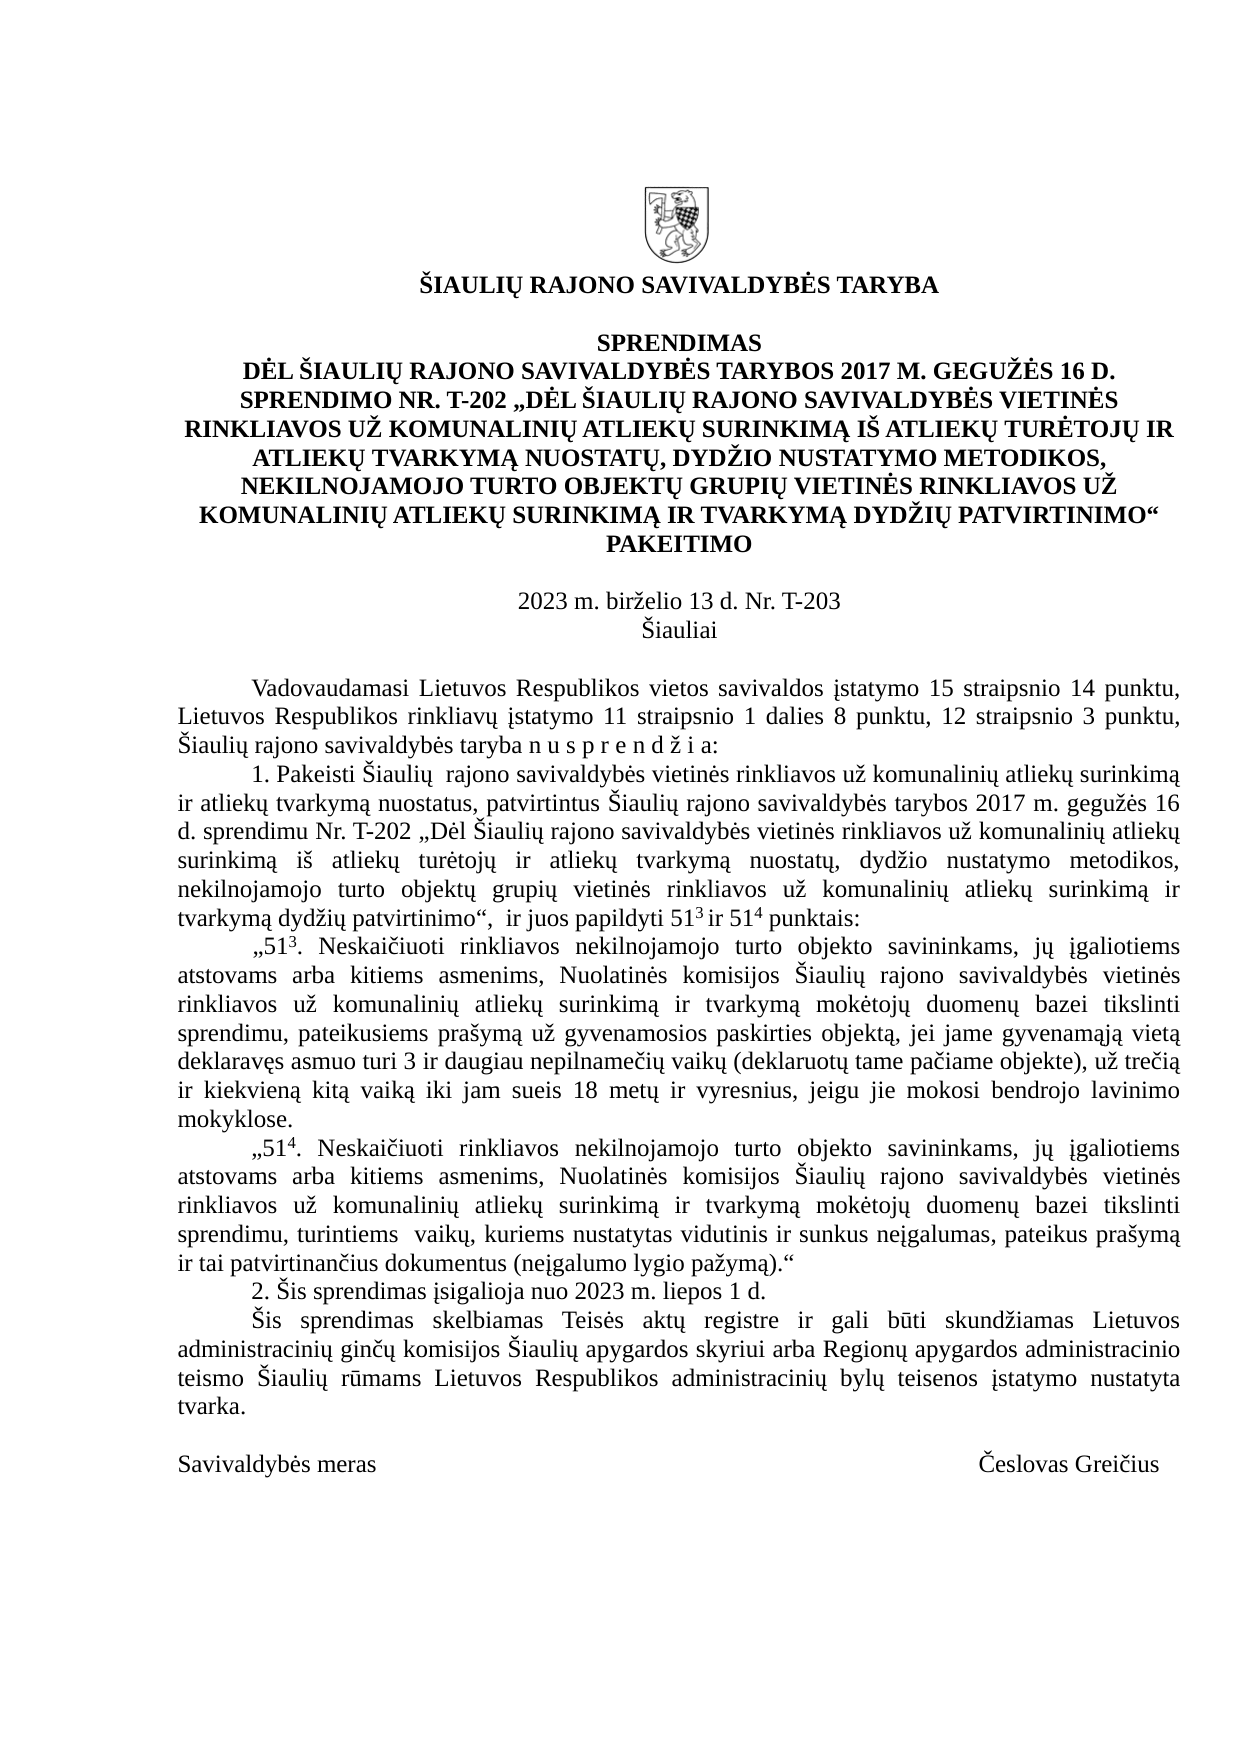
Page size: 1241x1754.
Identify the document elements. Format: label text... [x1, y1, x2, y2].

subtitle Savivaldybės meras Česlovas Greičius [177, 1449, 1181, 1478]
text 1. Pakeisti Šiaulių rajono savivaldybės vietinės rinkliavos už komunalinių atliekų surinkimą ir atliekų tvarkymą nuostatus, patvirtintus Šiaulių rajono savivaldybės tarybos 2017 m. gegužės 16 d. sprendimu Nr. T-202 „Dėl Šiaulių rajono savivaldybės vietinės rinkliavos už komunalinių atliekų surinkimą iš atliekų turėtojų ir atliekų tvarkymą nuostatų, dydžio nustatymo metodikos, nekilnojamojo turto objektų grupių vietinės rinkliavos už komunalinių atliekų surinkimą ir tvarkymą dydžių patvirtinimo“, ir juos papildyti 513 ir 514 punktais: [177, 759, 1181, 931]
text SPRENDIMAS [177, 328, 1181, 356]
subtitle Šiauliai [177, 615, 1181, 644]
text Šis sprendimas skelbiamas Teisės aktų registre ir gali būti skundžiamas Lietuvos administracinių ginčų komisijos Šiaulių apygardos skyriui arba Regionų apygardos administracinio teismo Šiaulių rūmams Lietuvos Respublikos administracinių bylų teisenos įstatymo nustatyta tvarka. [177, 1305, 1181, 1420]
text „513. Neskaičiuoti rinkliavos nekilnojamojo turto objekto savininkams, jų įgaliotiems atstovams arba kitiems asmenims, Nuolatinės komisijos Šiaulių rajono savivaldybės vietinės rinkliavos už komunalinių atliekų surinkimą ir tvarkymą mokėtojų duomenų bazei tikslinti sprendimu, pateikusiems prašymą už gyvenamosios paskirties objektą, jei jame gyvenamąją vietą deklaravęs asmuo turi 3 ir daugiau nepilnamečių vaikų (deklaruotų tame pačiame objekte), už trečią ir kiekvieną kitą vaiką iki jam sueis 18 metų ir vyresnius, jeigu jie mokosi bendrojo lavinimo mokyklose. [177, 931, 1181, 1133]
text DĖL ŠIAULIŲ RAJONO SAVIVALDYBĖS TARYBOS 2017 M. GEGUŽĖS 16 D. SPRENDIMO NR. T-202 „DĖL ŠIAULIŲ RAJONO SAVIVALDYBĖS VIETINĖS RINKLIAVOS UŽ KOMUNALINIŲ ATLIEKŲ SURINKIMĄ IŠ ATLIEKŲ TURĖTOJŲ IR ATLIEKŲ TVARKYMĄ NUOSTATŲ, DYDŽIO NUSTATYMO METODIKOS, NEKILNOJAMOJO TURTO OBJEKTŲ GRUPIŲ VIETINĖS RINKLIAVOS UŽ KOMUNALINIŲ ATLIEKŲ SURINKIMĄ IR TVARKYMĄ DYDŽIŲ PATVIRTINIMO“ PAKEITIMO [177, 356, 1181, 558]
text Vadovaudamasi Lietuvos Respublikos vietos savivaldos įstatymo 15 straipsnio 14 punktu, Lietuvos Respublikos rinkliavų įstatymo 11 straipsnio 1 dalies 8 punktu, 12 straipsnio 3 punktu, Šiaulių rajono savivaldybės taryba nusprendžia: [177, 673, 1181, 759]
text 2. Šis sprendimas įsigalioja nuo 2023 m. liepos 1 d. [177, 1276, 1181, 1305]
text 2023 m. birželio 13 d. Nr. T-203 [177, 586, 1181, 615]
text „514. Neskaičiuoti rinkliavos nekilnojamojo turto objekto savininkams, jų įgaliotiems atstovams arba kitiems asmenims, Nuolatinės komisijos Šiaulių rajono savivaldybės vietinės rinkliavos už komunalinių atliekų surinkimą ir tvarkymą mokėtojų duomenų bazei tikslinti sprendimu, turintiems vaikų, kuriems nustatytas vidutinis ir sunkus neįgalumas, pateikus prašymą ir tai patvirtinančius dokumentus (neįgalumo lygio pažymą).“ [177, 1133, 1181, 1276]
text ŠIAULIŲ RAJONO SAVIVALDYBĖS TARYBA [177, 270, 1181, 299]
